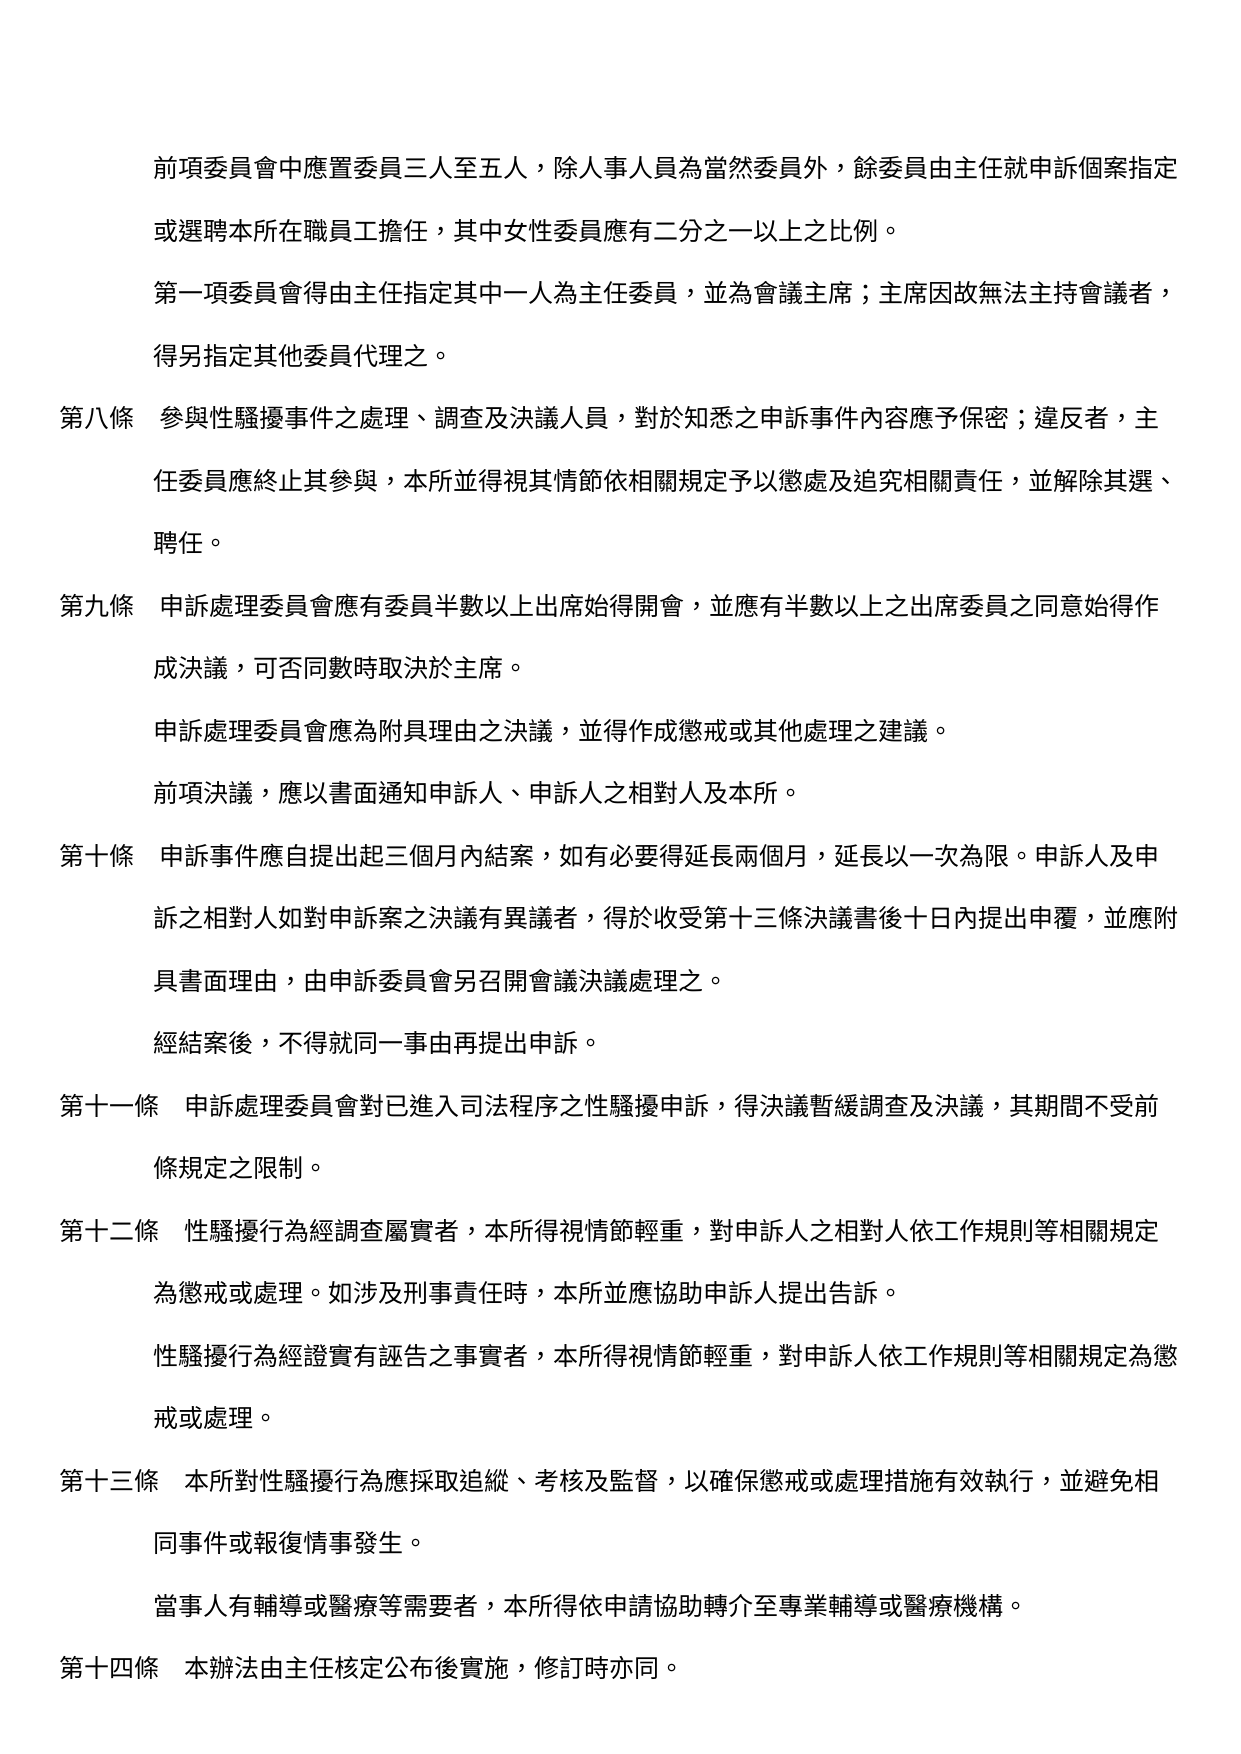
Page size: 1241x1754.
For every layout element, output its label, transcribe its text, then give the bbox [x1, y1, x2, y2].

text 性騷擾行為經證實有誣告之事實者，本所得視情節輕重，對申訴人依工作規則等相關規定為懲戒或處理。 [153, 1313, 1181, 1438]
text 當事人有輔導或醫療等需要者，本所得依申請協助轉介至專業輔導或醫療機構。 [153, 1563, 1181, 1625]
text 第十四條 本辦法由主任核定公布後實施，修訂時亦同。 [59, 1625, 1181, 1688]
text 第八條 參與性騷擾事件之處理、調查及決議人員，對於知悉之申訴事件內容應予保密；違反者，主任委員應終止其參與，本所並得視其情節依相關規定予以懲處及追究相關責任，並解除其選、聘任。 [59, 375, 1181, 563]
text 第九條 申訴處理委員會應有委員半數以上出席始得開會，並應有半數以上之出席委員之同意始得作成決議，可否同數時取決於主席。 [59, 563, 1181, 688]
text 第十三條 本所對性騷擾行為應採取追縱、考核及監督，以確保懲戒或處理措施有效執行，並避免相同事件或報復情事發生。 [59, 1438, 1181, 1563]
text 第十一條 申訴處理委員會對已進入司法程序之性騷擾申訴，得決議暫緩調查及決議，其期間不受前條規定之限制。 [59, 1063, 1181, 1188]
text 第十二條 性騷擾行為經調查屬實者，本所得視情節輕重，對申訴人之相對人依工作規則等相關規定為懲戒或處理。如涉及刑事責任時，本所並應協助申訴人提出告訴。 [59, 1188, 1181, 1313]
text 前項委員會中應置委員三人至五人，除人事人員為當然委員外，餘委員由主任就申訴個案指定或選聘本所在職員工擔任，其中女性委員應有二分之一以上之比例。 [153, 125, 1181, 250]
text 第十條 申訴事件應自提出起三個月內結案，如有必要得延長兩個月，延長以一次為限。申訴人及申訴之相對人如對申訴案之決議有異議者，得於收受第十三條決議書後十日內提出申覆，並應附具書面理由，由申訴委員會另召開會議決議處理之。 [59, 813, 1181, 1000]
text 申訴處理委員會應為附具理由之決議，並得作成懲戒或其他處理之建議。 [153, 688, 1181, 750]
text 經結案後，不得就同一事由再提出申訴。 [153, 1000, 1181, 1063]
text 前項決議，應以書面通知申訴人、申訴人之相對人及本所。 [153, 750, 1181, 813]
text 第一項委員會得由主任指定其中一人為主任委員，並為會議主席；主席因故無法主持會議者，得另指定其他委員代理之。 [153, 250, 1181, 375]
